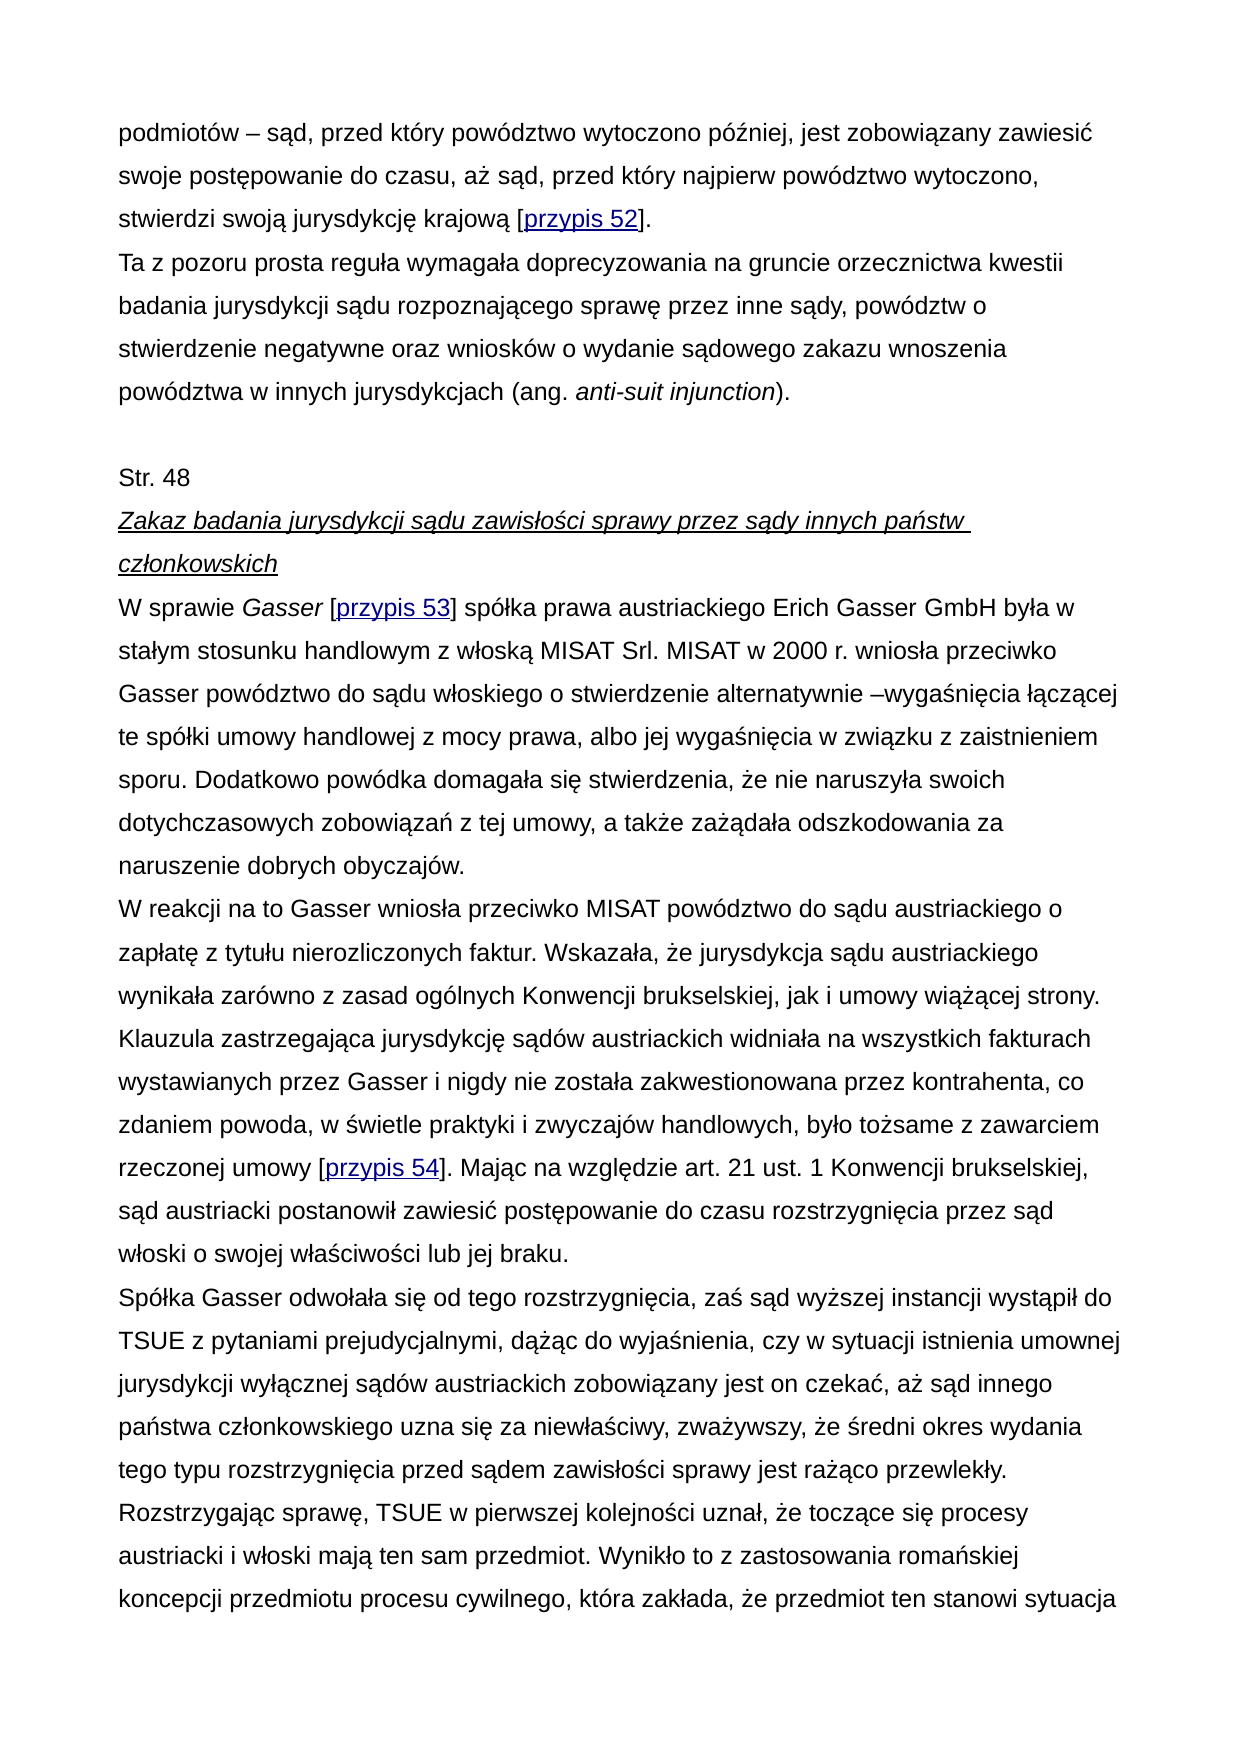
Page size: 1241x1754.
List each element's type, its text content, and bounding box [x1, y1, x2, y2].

text Spółka Gasser odwołała się od tego rozstrzygnięcia, zaś sąd wyższej instancji wystąpił do TSUE z pytaniami prejudycjalnymi, dążąc do wyjaśnienia, czy w sytuacji istnienia umownej jurysdykcji wyłącznej sądów austriackich zobowiązany jest on czekać, aż sąd innego państwa członkowskiego uzna się za niewłaściwy, zważywszy, że średni okres wydania tego typu rozstrzygnięcia przed sądem zawisłości sprawy jest rażąco przewlekły. [118, 1282, 1122, 1484]
text W sprawie Gasser [przypis 53] spółka prawa austriackiego Erich Gasser GmbH była w stałym stosunku handlowym z włoską MISAT Srl. MISAT w 2000 r. wniosła przeciwko Gasser powództwo do sądu włoskiego o stwierdzenie alternatywnie –wygaśnięcia łączącej te spółki umowy handlowej z mocy prawa, albo jej wygaśnięcia w związku z zaistnieniem sporu. Dodatkowo powódka domagała się stwierdzenia, że nie naruszyła swoich dotychczasowych zobowiązań z tej umowy, a także zażądała odszkodowania za naruszenie dobrych obyczajów. [118, 592, 1122, 880]
text W reakcji na to Gasser wniosła przeciwko MISAT powództwo do sądu austriackiego o zapłatę z tytułu nierozliczonych faktur. Wskazała, że jurysdykcja sądu austriackiego wynikała zarówno z zasad ogólnych Konwencji brukselskiej, jak i umowy wiążącej strony. Klauzula zastrzegająca jurysdykcję sądów austriackich widniała na wszystkich fakturach wystawianych przez Gasser i nigdy nie została zakwestionowana przez kontrahenta, co zdaniem powoda, w świetle praktyki i zwyczajów handlowych, było tożsame z zawarciem rzeczonej umowy [przypis 54]. Mając na względzie art. 21 ust. 1 Konwencji brukselskiej, sąd austriacki postanowił zawiesić postępowanie do czasu rozstrzygnięcia przez sąd włoski o swojej właściwości lub jej braku. [118, 894, 1122, 1268]
text Rozstrzygając sprawę, TSUE w pierwszej kolejności uznał, że toczące się procesy austriacki i włoski mają ten sam przedmiot. Wynikło to z zastosowania romańskiej koncepcji przedmiotu procesu cywilnego, która zakłada, że przedmiot ten stanowi sytuacja [118, 1498, 1122, 1613]
text Str. 48 [118, 463, 1122, 492]
text Ta z pozoru prosta reguła wymagała doprecyzowania na gruncie orzecznictwa kwestii badania jurysdykcji sądu rozpoznającego sprawę przez inne sądy, powództw o stwierdzenie negatywne oraz wniosków o wydanie sądowego zakazu wnoszenia powództwa w innych jurysdykcjach (ang. anti-suit injunction). [118, 247, 1122, 406]
text podmiotów – sąd, przed który powództwo wytoczono później, jest zobowiązany zawiesić swoje postępowanie do czasu, aż sąd, przed który najpierw powództwo wytoczono, stwierdzi swoją jurysdykcję krajową [przypis 52]. [118, 118, 1122, 233]
text Zakaz badania jurysdykcji sądu zawisłości sprawy przez sądy innych państw członkowskich [118, 506, 1122, 578]
